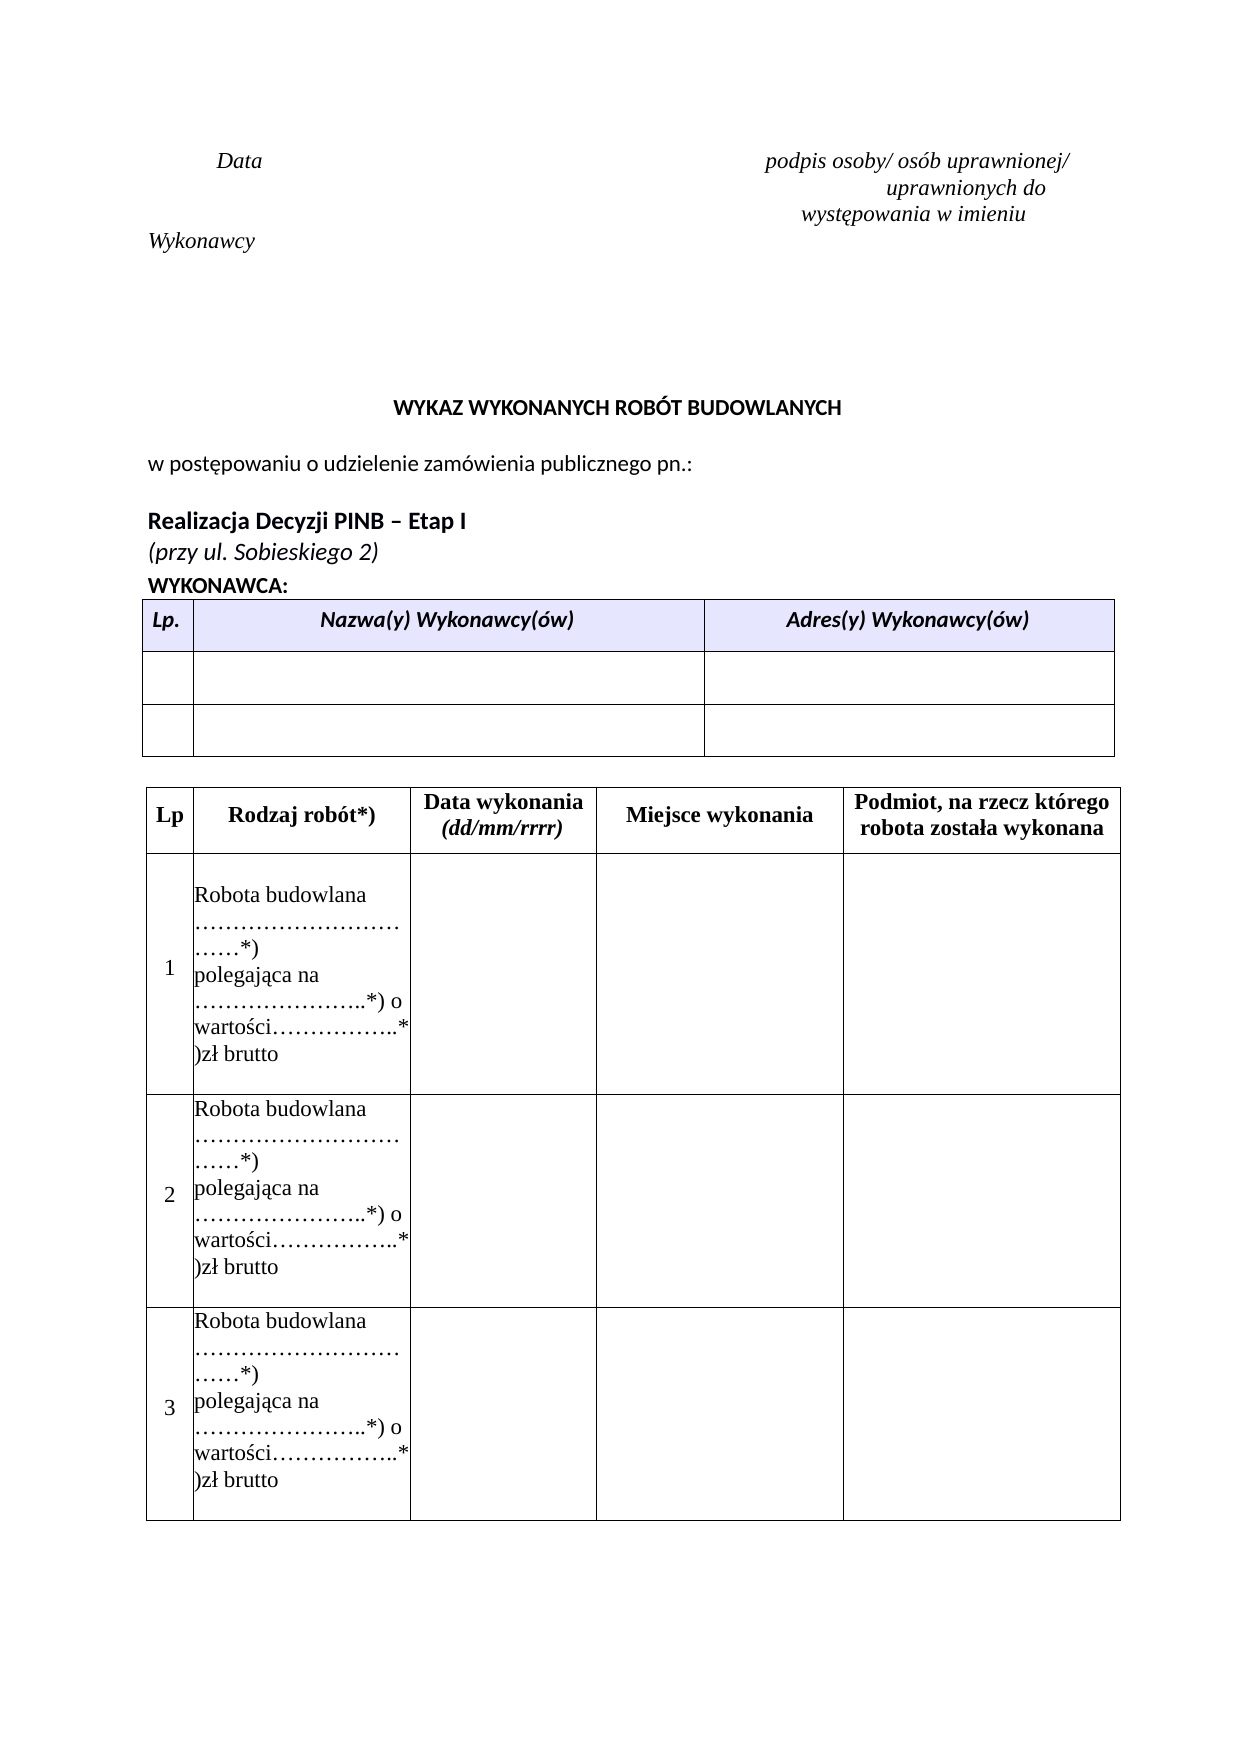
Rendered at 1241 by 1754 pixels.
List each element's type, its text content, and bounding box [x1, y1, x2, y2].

text (przy ul. Sobieskiego 2) [148, 536, 1093, 566]
text występowania w imieniu Wykonawcy [148, 200, 1093, 253]
table_cell 1 [147, 854, 193, 1094]
table_cell 3 [147, 1308, 193, 1520]
table_cell [705, 705, 1114, 756]
table_cell [411, 1308, 596, 1520]
table_cell [597, 854, 843, 1094]
table_cell [705, 652, 1114, 704]
table_cell [143, 705, 193, 756]
table_cell Robota budowlana ……………………………*) polegająca na …………………..*) o wartości……………..*)zł brutto [194, 1095, 410, 1307]
table_cell Robota budowlana ……………………………*) polegająca na …………………..*) o wartości……………..*)zł brutto [194, 854, 410, 1094]
text WYKONAWCA: [148, 571, 1093, 599]
table_cell 2 [147, 1095, 193, 1307]
table_header Miejsce wykonania [597, 788, 843, 853]
table_cell [844, 854, 1120, 1094]
table_cell [411, 854, 596, 1094]
text WYKAZ WYKONANYCH ROBÓT BUDOWLANYCH [148, 393, 1093, 421]
table_cell [844, 1095, 1120, 1307]
table_header Data wykonania (dd/mm/rrrr) [411, 788, 596, 853]
table_cell [143, 652, 193, 704]
text Realizacja Decyzji PINB – Etap I [148, 505, 1093, 536]
table_cell [844, 1308, 1120, 1520]
table_header Rodzaj robót*) [194, 788, 410, 853]
table_header Lp [147, 788, 193, 853]
text Data podpis osoby/ osób uprawnionej/ uprawnionych do [148, 148, 1093, 200]
table_cell [411, 1095, 596, 1307]
table_cell [194, 705, 704, 756]
text w postępowaniu o udzielenie zamówienia publicznego pn.: [148, 449, 1093, 477]
table_cell [194, 652, 704, 704]
table_cell Robota budowlana ……………………………*) polegająca na …………………..*) o wartości……………..*)zł brutto [194, 1308, 410, 1520]
table_header Podmiot, na rzecz którego robota została wykonana [844, 788, 1120, 853]
table_header Lp. [143, 600, 193, 651]
table_header Nazwa(y) Wykonawcy(ów) [194, 600, 704, 651]
table_header Adres(y) Wykonawcy(ów) [705, 600, 1114, 651]
table_cell [597, 1095, 843, 1307]
table_cell [597, 1308, 843, 1520]
